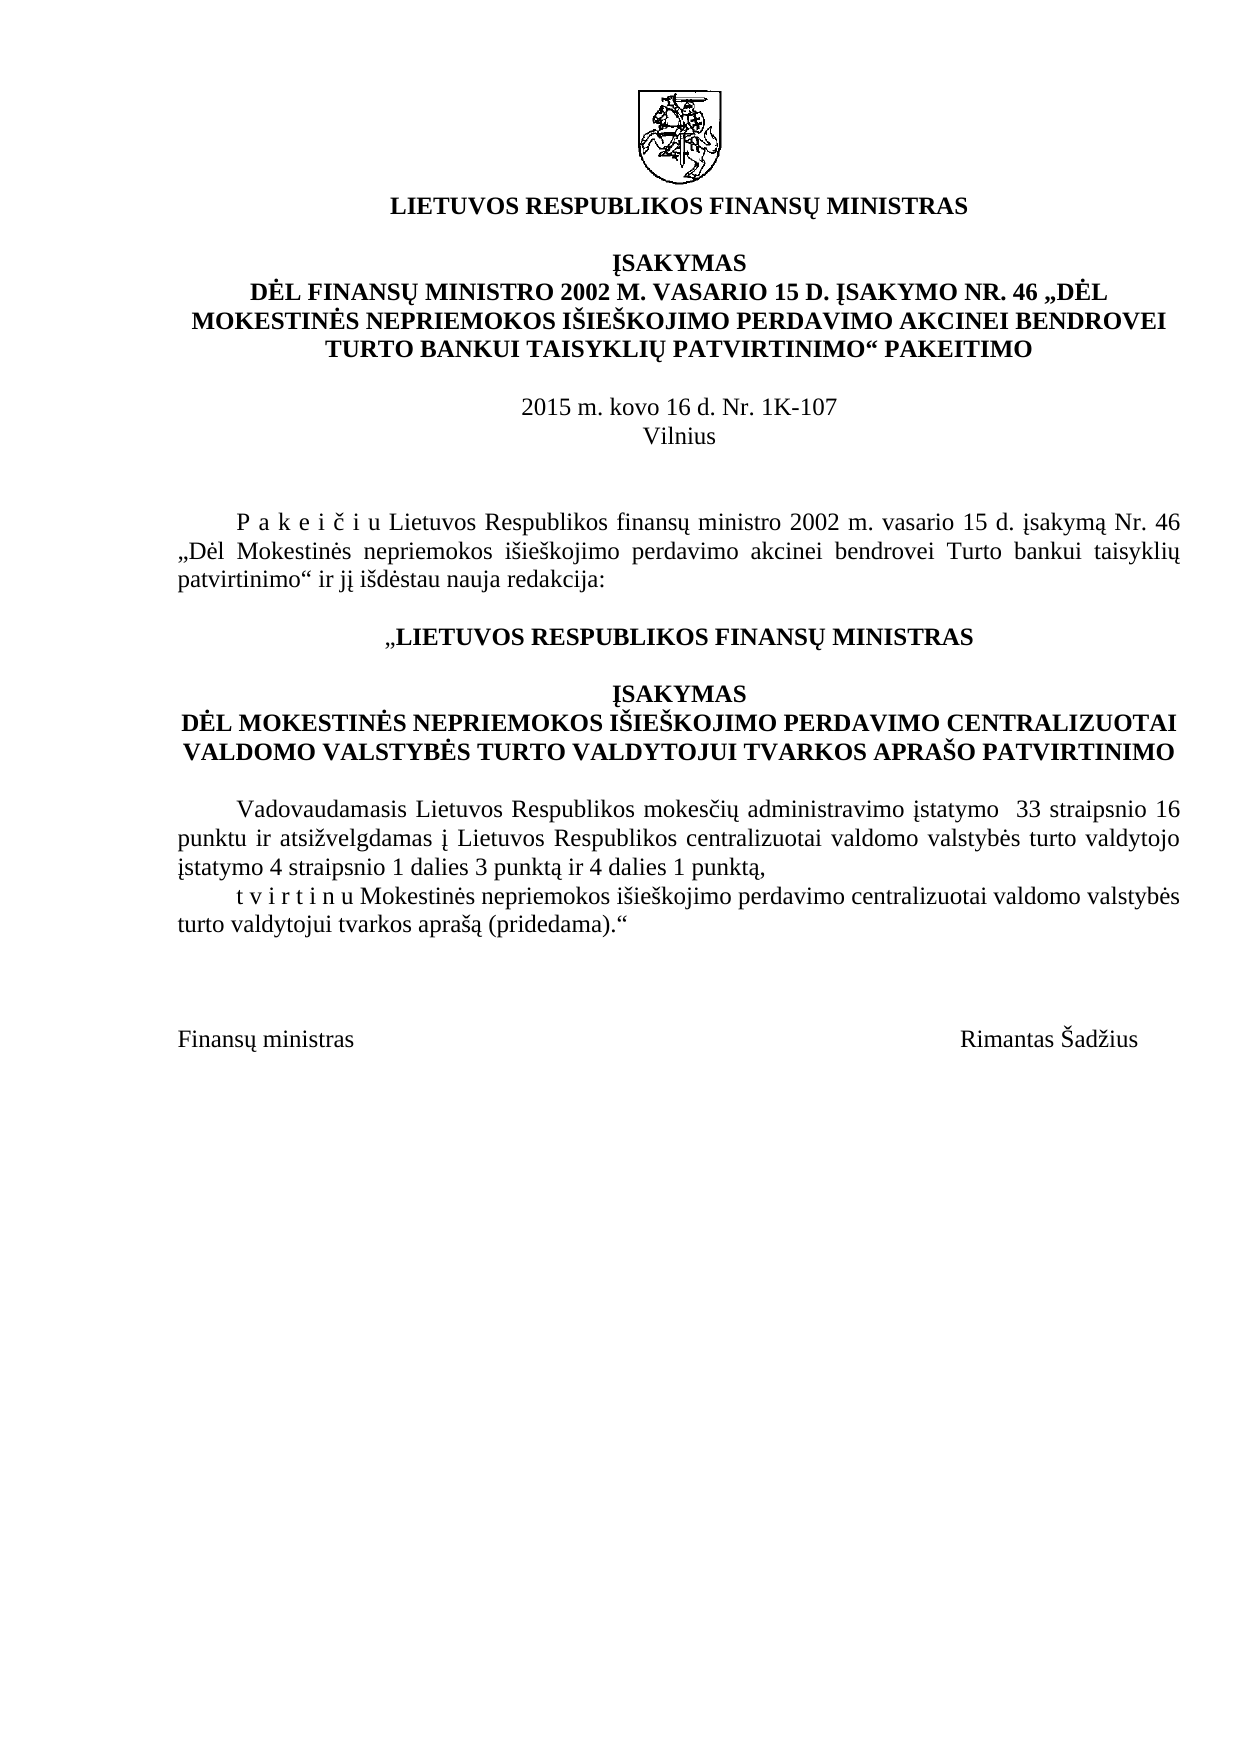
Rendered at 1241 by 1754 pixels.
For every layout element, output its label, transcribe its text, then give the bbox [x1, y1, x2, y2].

text Vilnius [177, 421, 1181, 449]
text ĮSAKYMAS [177, 248, 1181, 277]
text Finansų ministras Rimantas Šadžius [177, 1024, 1196, 1053]
text LIETUVOS RESPUBLIKOS FINANSŲ MINISTRAS [177, 191, 1181, 219]
text DĖL FINANSŲ MINISTRO 2002 M. VASARIO 15 D. ĮSAKYMO NR. 46 „DĖL MOKESTINĖS NEPRIEMOKOS IŠIEŠKOJIMO PERDAVIMO AKCINEI BENDROVEI TURTO BANKUI TAISYKLIŲ PATVIRTINIMO“ PAKEITIMO [177, 277, 1181, 363]
text DĖL MOKESTINĖS NEPRIEMOKOS IŠIEŠKOJIMO PERDAVIMO CENTRALIZUOTAI VALDOMO VALSTYBĖS TURTO VALDYTOJUI TVARKOS APRAŠO PATVIRTINIMO [177, 708, 1181, 766]
text „LIETUVOS RESPUBLIKOS FINANSŲ MINISTRAS [177, 622, 1181, 651]
text P a k e i č i u Lietuvos Respublikos finansų ministro 2002 m. vasario 15 d. įsakymą Nr. 46 „Dėl Mokestinės nepriemokos išieškojimo perdavimo akcinei bendrovei Turto bankui taisyklių patvirtinimo“ ir jį išdėstau nauja redakcija: [177, 507, 1181, 593]
text t v i r t i n u Mokestinės nepriemokos išieškojimo perdavimo centralizuotai valdomo valstybės turto valdytojui tvarkos aprašą (pridedama).“ [177, 881, 1181, 938]
text ĮSAKYMAS [177, 679, 1181, 708]
text Vadovaudamasis Lietuvos Respublikos mokesčių administravimo įstatymo 33 straipsnio 16 punktu ir atsižvelgdamas į Lietuvos Respublikos centralizuotai valdomo valstybės turto valdytojo įstatymo 4 straipsnio 1 dalies 3 punktą ir 4 dalies 1 punktą, [177, 794, 1181, 881]
text 2015 m. kovo 16 d. Nr. 1K-107 [177, 392, 1181, 421]
